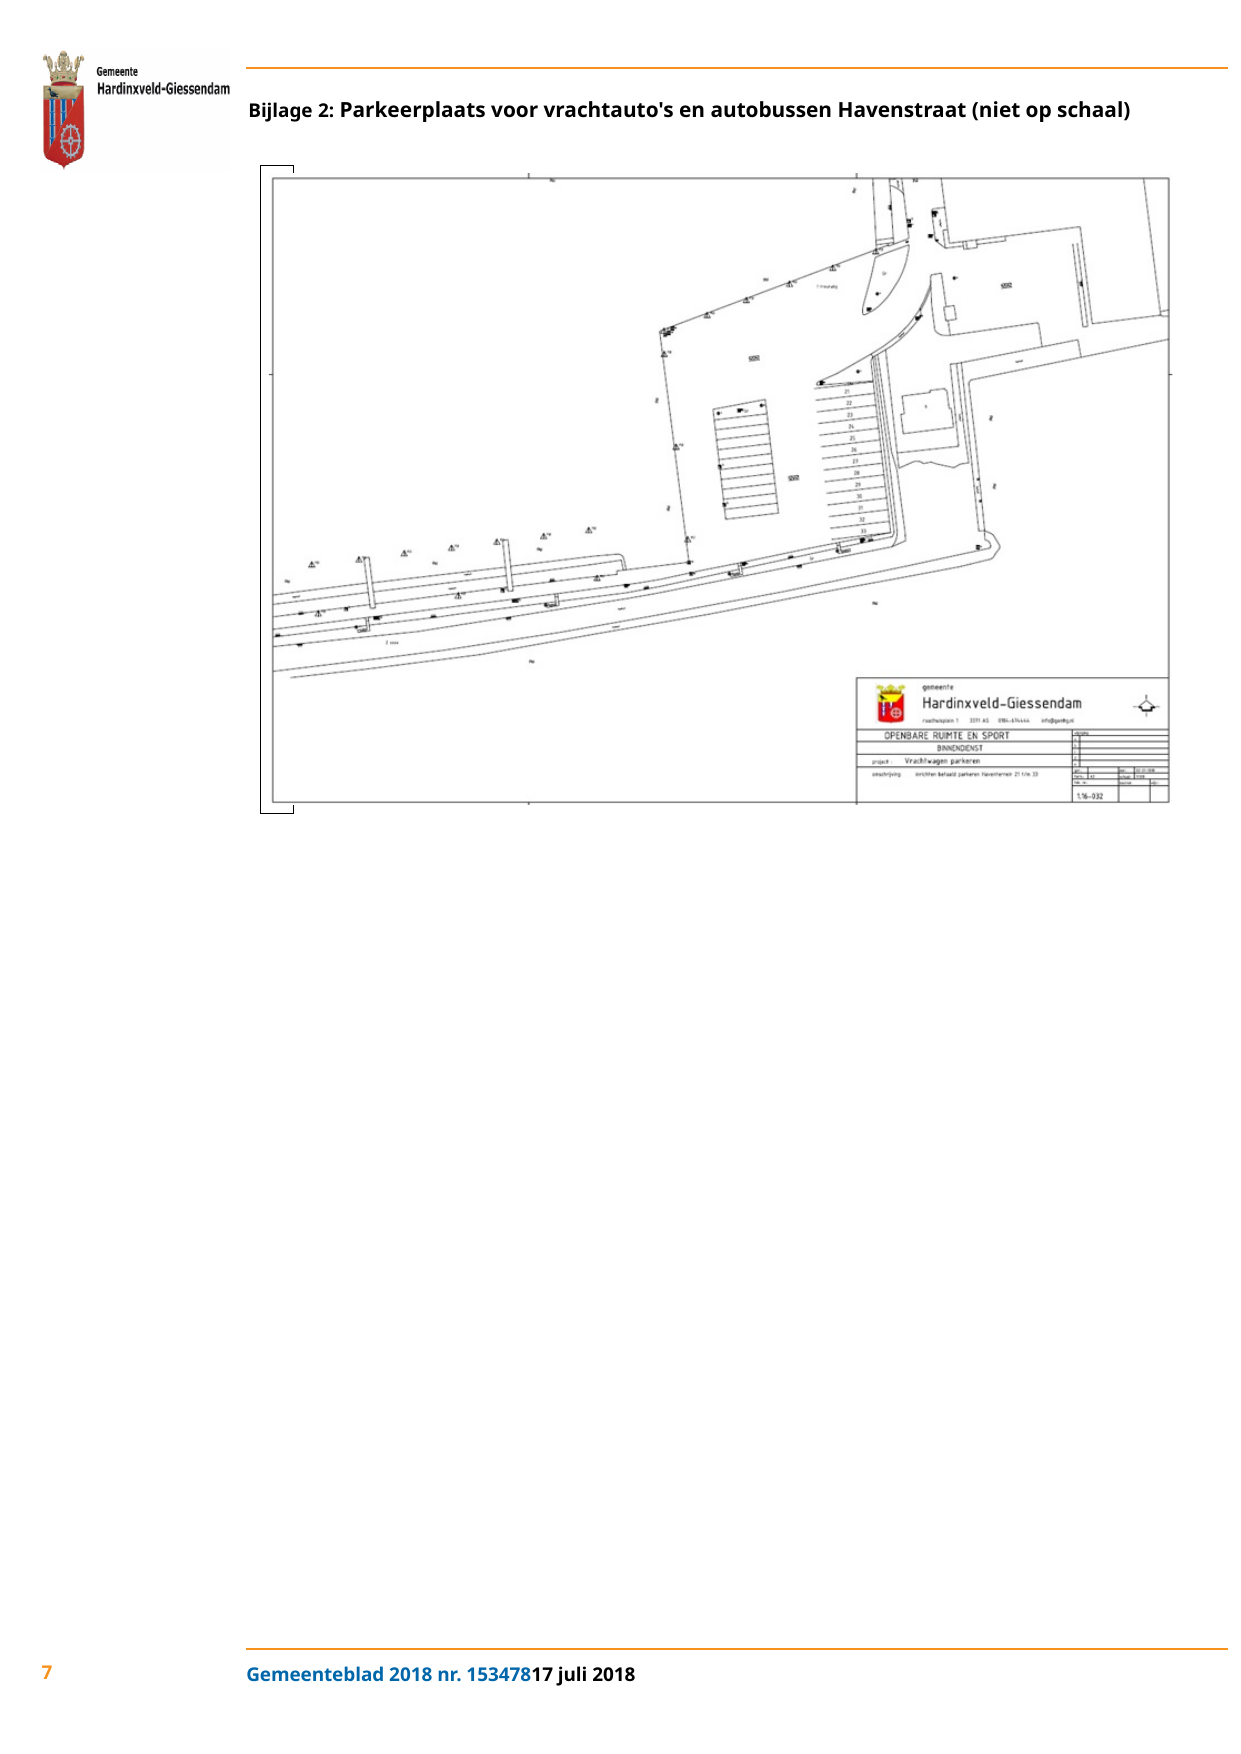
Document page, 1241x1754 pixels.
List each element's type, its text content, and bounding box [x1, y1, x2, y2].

picture [268, 173, 1173, 805]
picture [41, 47, 231, 172]
text Bijlage 2: Parkeerplaats voor vrachtauto's en autobussen Havenstraat (niet op schaal) [248, 95, 1152, 123]
